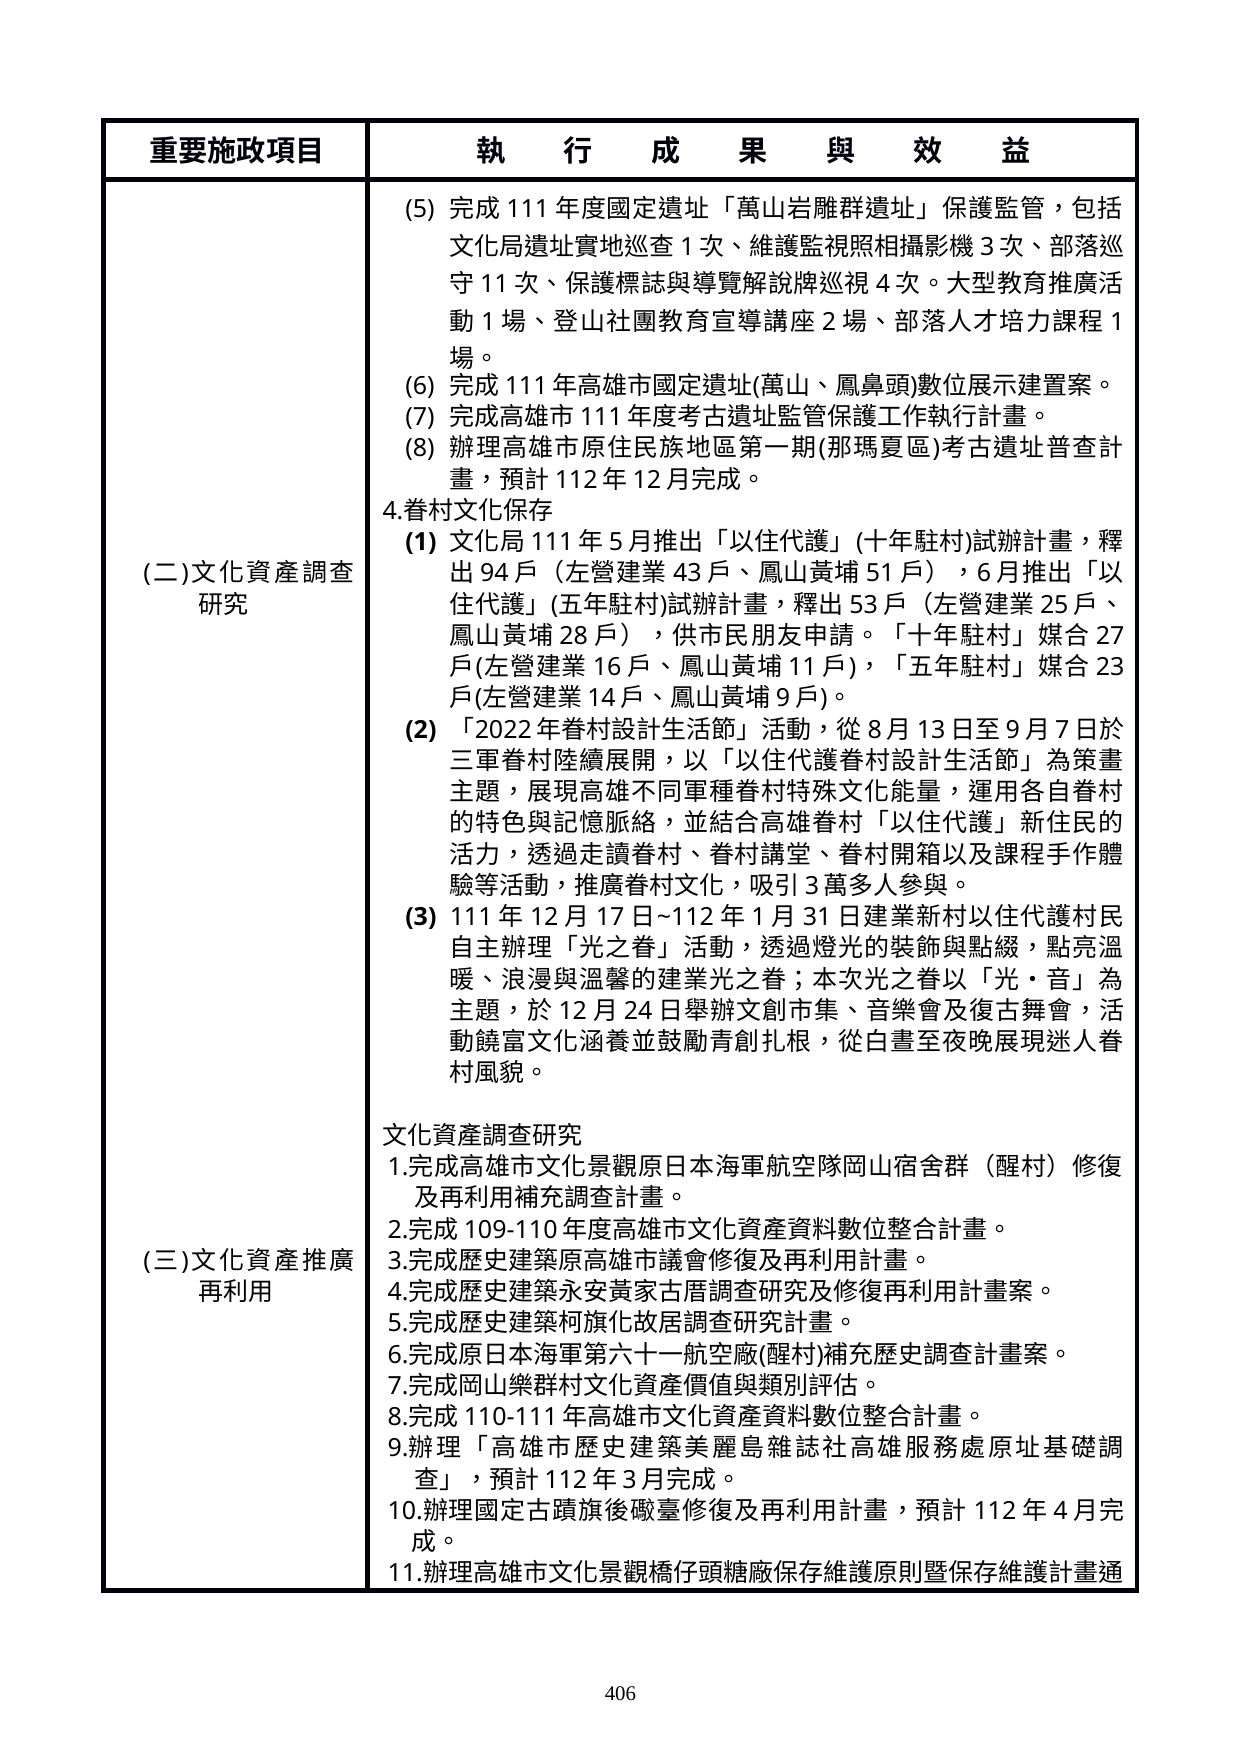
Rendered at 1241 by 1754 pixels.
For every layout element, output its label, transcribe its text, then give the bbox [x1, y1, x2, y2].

table_cell 依據各該行政法人設置自治條例等相關規定監督高雄市專業文化機構與高雄市立圖書館，協助法人健全內部典章制度，提升外部服務品質，遂行所肩負之公共任務。本府並邀請專家學者與機關代表組成評鑑小組，檢視法人前一年度營運績效，同時提供專業意見，做為各法人擬定營運目標與年度重點工作之參據，俾利業務精進。 1.與本府捐助成立之財團法人高雄市文化基金會、財團法人高雄市愛樂文化藝術基金會合作辦理文化活動，透過法人多元觸角，達到公私協力、以有限經費策辦更多優質藝文活動之目的。 2.輔導及補助高雄市愛樂文化藝術基金會（下轄高雄市交響樂團、高雄市國樂團）循其設立宗旨推廣本市音樂教育，並舉辦多元化藝文活動，提供民眾欣賞優質表演節目之機會。該會111年主、協辦各類型藝文活動與專業導覽174場次，參與人次約15萬人。 文化局配合本府政策，積極推動志願服務業務，由各運用單位針對所需辦理志工培訓，結合各界資源，共同推廣藝文活動或協助各藝文館舍順利運作，提供民眾優質服務。111年度計有15支志工隊、計約3仟餘人投入文化類志願服務行列。 文化高雄藝文月刊內容涵蓋大高雄地區各文化場館及展演空間之藝文活動資訊，111年度共發行12期，每期中文月刊30,000冊、英文摺頁3,000份，派送至本市公民營藝文場館、書店、捷運站及各縣市高鐵站、一級火車站、文化中心等約900個通路點，為文化高雄之品牌出版品。 1.「2022書寫高雄文學創作獎助計畫」，共收到47件提案，經審查後擇優選出6名創作者之提案，每名獎助15萬元，合計90萬元，預計於112年8月31日前完成創作。 2.「2022書寫高雄出版獎助計畫」，全年分3期進行收件審查，共收到8件作品申請，4件計畫入選，每件獎助3-15萬元，總獎助金額共計38萬元。 3.辦理文學獎，鼓勵全民書寫創作： 「2022打狗鳳邑文學獎」徵稿文類包括小說、散文、新詩、臺語新詩等四類，111年3月18日至6月30日公開徵件，並舉辦作家直播對談、文學音樂講座等網路推廣活動。本年度共徵得679件作品，其中小說134件、散文183件、新詩291件、臺語新詩71件，每文類各選出高雄獎1名、優選獎1名、佳作2名，共發出16個獎項124萬元獎金。10月20日舉行頒獎典禮，參與人數約150人，並出版《2022打狗鳳邑文學獎得獎作品集》。 本府文化局與高雄市岡山大專青年協會共同辦理「第十五屆阿公店溪文學獎」，鼓勵在學學生參與文學創作，徵稿文類包括國小組台語童詩、國小組客語童詩、散文（國小組、國中組、高中組、大專組）等，提供學童台語和客語文學創作平台，投稿件數計402件，共72人獲獎，7月10日舉行頒獎典禮，並出版《第十五屆阿公店溪文學獎得獎作品集》。 1.文化資產審定 111年公告「後勁林建中墓」及「大樹姑婆寮山頂莊家古厝」為歷史建築，目前本市計有古蹟51處(國定7處)、歷史建築67處、紀念建築1處、考古遺址5處(國定2處)、文化景觀6處，合計130處。 2.文化資產修復 完成黃埔新村西側房屋修繕工程委託規劃設計。 完成原日本海軍鳳山無線電信所(前海軍明德訓練班)古蹟本體修復及全區基礎設施工程規劃設計。 完成國定古蹟打狗英國領事館文化園區周邊環境及景觀改善工程。 完成國定古蹟鳳山縣舊城南門廣場營造與東門銜接計畫工程規劃設計(含因應計畫)。 完成國定古蹟鳳山縣舊城城內空間截水溝工程。 完成國定古蹟鳳山縣舊城北門段及鎮福社修復工程。 完成國定古蹟鳳山縣舊城西門鐵工廠段修復工程。 完成市定古蹟大仁路原鹽埕町二丁目連棟街屋緊急加固工程。 完成市定古蹟鳳山縣城殘蹟修復暨景觀改善工程規劃設計。 完成市定古蹟原岡山日本海軍航空隊宿舍群-樂群8號、9號、10號修復規劃設計。 完成原日本海軍航空隊岡山宿舍群（醒村）C、D、E、G棟建物修復規劃設計。 完成鳳山縣舊城勝利路空中馬道串接計畫工程規劃設計(含因應計畫) 。 完成國防部委託文化局代辦鳳山黃埔新村中軸道路景觀工程(第二期)。 完成國防部委託文化局代辦「國家級眷村文化園區願景館展示」。 完成歷史建築舊打狗驛(北號誌樓)修復工程。 完成鳳山黃埔新村26戶眷舍因應計畫工程委託規劃設計監造。 完成歷史建築永安黃家古厝緊急保護棚架工程。 完成歷史建築原旗山上水道緊急修復工程。 辦理市定古蹟鹽埕町五丁目22番地原友松醫院修復工程規劃設計，預計112年3月完成。 辦理鳳山黃埔新村西側房舍修繕工程(第一標)，預計112年9月完成。 辦理鳳山黃埔新村西側房舍修繕工程(第二標)，預計112年12月完成。 辦理岡山樂群村建物整修工程(第一期)-A1宿舍，預計113年12月完成。 辦理歷史建築岡山醒村A、F棟修復工程(第一期)，預計113年5月完成。 辦理打狗水道淨水池(量水器室)規劃設計，預計112年3月完成。 辦理左營海軍眷村建物整修規劃設計(20單元)，預計112年6月完成。 辦理武德殿周邊歷史空間再造，預計112年12月完成。 辦理高雄市鼓山區商工銀行打狗支店整建工程規劃設計及監造，預計112年12月完成。 辦理國定古蹟臺灣煉瓦會社打狗工場(中都唐榮磚窯廠)小型修繕暨維護計畫，預計112年12月完成。 辦理歷史建築堀江町日式街屋修復工程，預計113年12月完成。 辦理國定古蹟原日本海軍鳳山無線電信所(前海軍明德訓練班)全區基礎設施工程，預計113年6月完成。 辦理國定古蹟原日本海軍鳳山無線電信所(前海軍明德訓練班)大碉堡古蹟本體修復工程，預計114年6月完成。 3.考古遺址保存 完成「111年度國定鳳鼻頭(中坑門)考古遺址監管保護工作執行計畫」，包括日常管理維護329次、定期巡查32次、監視設備更新3台、增設監視設備1台、導覽人員培訓1次。 完成「國定鳳鼻頭(中坑門)考古遺址臨時展示空間建置委託規劃設計監造技術服務案」監造計畫。 辦理「國定鳳鼻頭(中坑門)考古遺址故事繪本製作、出版及行銷案」，預計112年4月完成。 辦理「國定鳳鼻頭(中坑門)考古遺址教案規劃與教材製作案」，預計112年4月完成。 完成111年度國定遺址「萬山岩雕群遺址」保護監管，包括文化局遺址實地巡查1次、維護監視照相攝影機3次、部落巡守11次、保護標誌與導覽解說牌巡視4次。大型教育推廣活動1場、登山社團教育宣導講座2場、部落人才培力課程1場。 完成111年高雄市國定遺址(萬山、鳳鼻頭)數位展示建置案。 完成高雄市111年度考古遺址監管保護工作執行計畫。 辦理高雄市原住民族地區第一期(那瑪夏區)考古遺址普查計畫，預計112年12月完成。 4.眷村文化保存 文化局111年5月推出「以住代護」(十年駐村)試辦計畫，釋出94戶（左營建業43戶、鳳山黃埔51戶），6月推出「以住代護」(五年駐村)試辦計畫，釋出53戶（左營建業25戶、鳳山黃埔28戶），供市民朋友申請。「十年駐村」媒合27戶(左營建業16戶、鳳山黃埔11戶)，「五年駐村」媒合23戶(左營建業14戶、鳳山黃埔9戶)。 「2022年眷村設計生活節」活動，從8月13日至9月7日於三軍眷村陸續展開，以「以住代護眷村設計生活節」為策畫主題，展現高雄不同軍種眷村特殊文化能量，運用各自眷村的特色與記憶脈絡，並結合高雄眷村「以住代護」新住民的活力，透過走讀眷村、眷村講堂、眷村開箱以及課程手作體驗等活動，推廣眷村文化，吸引3萬多人參與。 111年12月17日~112年1月31日建業新村以住代護村民自主辦理「光之眷」活動，透過燈光的裝飾與點綴，點亮溫暖、浪漫與溫馨的建業光之眷；本次光之眷以「光‧音」為主題，於12月24日舉辦文創市集、音樂會及復古舞會，活動饒富文化涵養並鼓勵青創扎根，從白晝至夜晚展現迷人眷村風貌。 文化資產調查研究 完成高雄市文化景觀原日本海軍航空隊岡山宿舍群（醒村）修復及再利用補充調查計畫。 完成109-110年度高雄市文化資產資料數位整合計畫。 完成歷史建築原高雄市議會修復及再利用計畫。 完成歷史建築永安黃家古厝調查研究及修復再利用計畫案。 完成歷史建築柯旗化故居調查研究計畫。 完成原日本海軍第六十一航空廠(醒村)補充歷史調查計畫案。 完成岡山樂群村文化資產價值與類別評估。 完成110-111年高雄市文化資產資料數位整合計畫。 辦理「高雄市歷史建築美麗島雜誌社高雄服務處原址基礎調查」，預計112年3月完成。 辦理國定古蹟旗後礮臺修復及再利用計畫，預計112年4月完成。 辦理高雄市文化景觀橋仔頭糖廠保存維護原則暨保存維護計畫通盤檢討案，預計112年4月完成。 辦理110年度高雄市文資防護專業服務中心，預計112年6月完成。 辦理國定古蹟打狗英國領事館及官邸補充修復及再利用計畫，預計112年12月完成。 辦理國定古蹟臺灣煉瓦會社打狗工場(中都唐榮磚窯廠)修復及再利用計畫，預計113年4月完成。 1.文化資產推廣 於武德殿辦理祈願祭活動1場次、迎春祭（花道x舞踊浴衣體驗）1場次、春日•稻香（注連繩x草刀劍手作）1場次，一期一會茶道體驗、武德祭盃全國劍道演武交流大會、文博繞境．貴族線武德殿劍道體驗，參與人數約1,600人。 於鳳梨工場辦理手作課程64場，參與人數約1,280人。 於鳳儀書院辦理鳳儀迎春虎虎生風春節活動9場次、寫生比賽1場次，參與人數約700人。 於逍遙園辦理春聯手作活動7場次、兒童節活動10場次(4場繪本工作坊、4場紙芝居劇場、2場氣球達人)及文博遶境遊程10場次，參與人數約3,500人。 於英領館辦理「2022年虎福臨門」好運轉轉樂活動3場次、春節手作課程8場次、228音樂市集推廣活動3場次、春假推廣活動環境舞蹈劇場2場次、「文博繞境」5場次、「雄兵日記」2場次，參與人數約2,700人。 於旗山車站辦理「福虎賀新春」春節活動共8日、慶元宵-點亮你的小宇宙活動共22日、親子體驗系列活動8場次(4場特色龍鬚糖親子體驗、2場手作皮革體驗、1場畫吧！油紙傘體驗、1場怪旗旗尾線話劇活動)及糖鐵旗尾縣故事/照片徵集活動，參與人數約2,000人。 配合臺灣文博會與台灣設計展，111年8月6日-10月23日策畫「文博遶境」活動，32條主題遊程，將遊客帶往高雄各地文資秘境景點與經典文化場館，讓民眾在這次的文化盛典，相約一起來高雄玩歷史、瘋古蹟、追秘境，參與人數 1,855人。 辦理台灣設計展-高雄yao_光和熱-獻給磚瓦的土地之歌(中都唐榮磚窯廠)，展覽日期111年9月-112年2月28日，111年參與人數12,123人。 辦理台灣設計展-解鎖！北號誌樓(北號誌樓)，展覽日期111年7月-112年2月28日，111年參與人數8,130人。 辦理台灣設計展-風雲變色打狗港-1895年乙未戰役(雄鎮北門)，展覽日期111年8月3日-112年2月28日，111年參與人數90,055人。 辦理台灣設計展-山海商號．紅磚街屋(紅磚街屋)，展覽日期111年7月27日-112年2月28日，111年參與人數21,944人。 辦理台灣設計展-美力年代(原愛國婦人會館)，展覽日期111年8月4日-112年2月28日，111年參與人數12,075人。 辦理「旗山地區文化資產導覽解說」培訓計畫、「鳳鼻頭考古教育館導覽人員培訓計畫」、「打狗英國領事館文化園區暨雄鎮北門導覽人員」考核計畫及「高雄市定古蹟武德殿暨原愛國婦人會館青年導覽人員」培訓計畫，111年參與人數246人。 2.文化資產再利用 國定古蹟打狗英國領事館 打狗英國領事館文化園區位於本市西子灣風景區，背山面海，以西子灣夕照及高雄港美景聞名，為提供知性的參觀環境，配合園區古典氛圍，規劃多處主題蠟像展示，吸引大量遊客參訪，111年度累計85,956參訪人次。 市定古蹟鳳儀書院 鳳儀書院園區有藝術塑像裝置、書院歷史及科舉展示，同時設置文昌祠，恢復書院原有文昌帝君祭祀功能，提供茶飲文創休閒、毛筆學堂及瓦窯學堂等多元服務，111年度累計50,540參訪人次。 歷史建築旗山車站(糖鐵故事館) 旗山車站見證日治時期旗山市街與糖業的發展過程，以「糖業鐵道故事」為主題，將旗山車站活化再利用，從台灣糖業歷史發展的脈絡，重新找回旗山車站之定位與價值，111年度累計94,616參訪人次。 國定古蹟原日本海軍鳳山無線電信所 本空間原係日治時期日軍建置之無線電信所，為二次大戰期間重要軍事據點，近年因相關調查研究出版及活動舉辦，園區開放參觀，並提供導覽解說服務，且於該場所舉辦眷村文化節，頗受好評，111年度累計16,999參訪人次。 市定古蹟武德殿 武德殿為全台第一座以原始功能再利用之古蹟，文化局與劍道文化促進會合作，持續辦理相關藝文展演推廣活動，帶領民眾體驗正統武道文化，111年度累計29,664參訪人次。 歷史建築原頂林仔邊警察官吏派出所 為活化文化資產及提供市民文化觀光空間，於修復完成後開放參觀，目前派出所空間規劃為「林園歷史教室」，展示林園文化歷史、產業及生活等內涵，111年度累計10,958參訪人次。 歷史建築九曲堂泰芳商會鳳梨罐詰工場(臺灣鳳梨工場) 臺灣鳳梨工場為全臺僅存日治時期鳳梨罐頭產業建築，於修復完成後開放參觀，扮演在地博物館的角色，展出大樹發展史、水利設施、窯燒產業、農業發展、文史藝術及觀光景點展示等，園區也會不定期舉辦DIY、一日農夫及大樹文史、鳳梨產業導覽等活動，是假日休閒好去處，111年度累計27,283參訪人次。 歷史建築逍遙園 歷史建築逍遙園係日治時期日本皇族大谷光瑞於高雄大港埔所建之實驗性農園，現場策展內容包括大港埔歷史沿革、陸軍八〇二醫院與行仁新村、逍遙園建築之美、逍遙園搶救保存過程及大谷光瑞生平等，111年度累計93,019參訪人次。 市定古蹟舊鼓山國小(旗山生活文化園區) 旗山生活文化園區內部策劃「悅讀教室」、「復刻教室」及「歷史教室」主題展示，適合大手牽小手來場親子共讀，回味小學生活及認識文化資產，111年度3月辦理進駐徵選計畫，包含高雄市旗編織美社區大學、佳莉坊、實踐大學、財團法人高雄市飛揚福利服務協會及高雄市旗山東區扶輪社等5單位進駐園區，空間營運包含定期性主題展覽、內山九區產業創生基地暨成果展示空間、編織工作室及課程使用空間等，111年度辦理14場展覽、38場活動、3場課程及2場講座，111年度累計17,624參訪人次。 市定古蹟原愛國婦人會館(紅十字育幼中心) 戰後曾作為紅十字育幼院社會福利事業發展，民國93年公告為高雄市市定古蹟。建築本體為愛奧尼克柱式主題、卵形線腳裝飾的洗石子壁板、寬大的出檐與金屬托架，反映日治中期高雄新街區多元豐富西洋歷史式樣風格，且一二樓空間規劃與紅磚壁體洋式小屋組之構造特色均為其特殊可觀之處。原愛國婦人會館更是民間團體投身社會服務志業的具體見證，擁有不凡的時代意義。111年完成修復重新對外開放，111年度8-12月累計12,075參訪人次。 市定古蹟雄鎮北門 雄鎮北門自1876年完工以來，歷經軍事、鐵道部職工休閒場所、高雄港務單位工作及信號塔台等用途，古蹟輪廓隱沒於私人占用建物與廢棄宿舍間。高雄市政府自2004年起努力溝通協調，陸續拆除古蹟周邊與景觀不相融之建物。110年完成修復重新對外開放，111年度2-12月累計152,422參訪人次。 歷史建築新濱町一丁目連棟紅磚街屋 新濱町一丁目連棟紅磚街屋是高雄市僅存少數的日治時期街區建築，105年公告為高雄市歷史建築。建築外牆以清水紅磚構成，屋頂女兒牆為圓弧造型，飾以日出紋主題，建築材料及構造多元豐富，足以見證日治時期哈瑪星地區建築特色。111年完成修復重新對外開放，111年度7-12月累計21,944參訪人次。 歷史建築舊打狗驛(舊打狗驛故事館) 99年7月高雄車站站房與北號誌樓以「舊打狗驛」之名登錄為高雄市歷史建築，2010年10月24日「打狗鐵道故事館」在此開館，2017年10月1日起更名為「舊打狗驛故事館」。107年「北號誌樓」被納入文化景觀「高雄港站及週邊舊港區鐵道線群與建物群」之列，111年「北號誌樓」修復完工重新啟用，111年度累計59,768參訪人次。 1.2022高雄春天藝術節 自99年開辦，111年邁入第13年，提供南部地區的民眾享受高品質的演出，共計累積超過73萬人次觀賞，涵蓋國內外優質之舞蹈、戲劇、音樂、傳統戲劇、兒童戲劇多種類型表演藝術節目。 2022高雄春天藝術節於111年2月至7月舉行，規劃約34檔節目、66場次。第13年結合「2022台灣燈會在高雄」，分別在兩燈區以光影為創作主軸，亦新增演出場域高雄流行音樂中心，並因應全球疫情引進國際線上節目；惟嚴重特殊傳染性肺炎疫情影響，實際演出30檔節目、56場次，參與人數約75,000人次。 2.2022庄頭藝穗節 111年8月至12月共辦理45場，觀眾人數約22,500人次，包含庄頭歌仔戲、戲劇、偶戲、音樂會等，放送各類豐富的表演藝術欣賞資源，深入高雄山區、海邊各社區，讓表演藝術深入常民生活，建立高雄居民文化休閒新品牌。同時藉以全面培養藝文觀賞人口，並促進在地演藝團隊產業發展，打造高雄優質表演藝術環境。 3.高雄正港小劇場空間 位於駁二藝術特區B9倉庫，提供辦理演出、研討會、論壇等各類型表演藝術相關活動。111年1至12月，共計34檔，91場次，總計約9,600人次參與。 4.劇場藝術體驗教育計畫 以藝術教育推廣為宗旨，文化局連續14年辦理劇場藝術體驗教育計畫，邀請本市學子參加活動，進入劇場體驗表演藝術，形成重要藝文學習平台，每年均吸引許多學校參加，參與人數已累積超過19萬人。2022劇場藝術體驗教育計畫原訂於111年11月假岡山文化中心演藝廳辦理，惟因應嚴重特殊傳染性肺炎疫情影響，111年走出劇場，結合庄頭藝穗節，邀請優質團隊深入偏鄉辦理藝文推廣，於111年9月至11月共辦理20場校園教育推廣場，參與人數約6,300人，吸引當地親子一同參與表演藝術，達藝文教育扎根之效益。 5.補助表演藝術活動 為扶植本市藝文團隊健全發展，活絡藝文展演，辦理一年三期之定期補助，補助對象為本市各項展演活動、藝文團隊國內外文化交流巡演等。111年度常態補助共220件，另扶植補助傑出團隊，111年度入選6團。 6.扶植街頭藝人 本市街頭藝人認證制度於110年起改為登記制，原審查後發給之街頭藝人標章，因應計畫改稱為「街頭藝人登記證」，111年度共核發計709組。 產業扶植 活化流行音樂創作展演空間試辦計畫 本計畫係爲鼓勵本市依法設立之餐飲業或音樂展演空間業者，持續推出創作型流行音樂演出，帶動高雄市流行音樂創作於優良表演空間發展，提供演出工作者創作及表演機會，並提升本市音樂賞析人口及活絡音樂消費市場而設計，111年共10件提案申請，經專業小組審查後，共補助百樂門酒館、藍色狂想音樂餐廳、岩石商行、美徳客音樂餐酒館等9家，共計126萬元。 2021-2022南面而歌 為延續歷屆10年豐碩成果，以「南面而歌十年」為主軸辦理「2021-2022南面而歌-新世代台語歌創作徵件及出版獎助計畫」，持續推廣台語創作與台語文書寫，鼓勵更多詞曲創作者投入。本徵件活動自110年10月25日起至111年1月2日止，共徵得268首原創作品，入選30首歌曲給予獎助金，再從中擇優12首由專業製作人指導錄音並收錄合輯，合輯於111年7月底數位發行。 2022金曲國際音樂節 111年6月24日至26日在高雄流行音樂中心海豚4、5號館及鯨魚堤岸舉辦為期三日的金曲前導活動，包含音樂論壇、大師工作坊、SHOWCASE售票演唱會，並設有商展交易中心提供業者媒合平台，論壇及課程內容含括遊戲音樂、影視配樂、成音技術及製作技巧等，更安排國外業界大師線上直播解析及指導， SHOWCASE售票演唱會演出歌手包含麋先生、Whyte -?te壞特、宇宙人、JADE、戴曉君、血肉果汁機、OVDS、甜約翰，每場售票演唱會吸引超過700名觀眾，三天活動共計259家國內外廠商參加。 第33屆金曲獎頒獎典禮 金曲獎睽違17年再次移師高雄，本屆在主視覺、節目安排及周邊活動配合上，特別融入高雄城市的文化特色，並邀請多位高雄出生歌手擔任入圍影片配音。又為強化在地性參與，市府及高流中心亦推出一系列金曲響應活動及市民限定抽票活動，獲得熱烈回響。典禮當天超過300組藝人歌手在港都齊聚一堂，總計吸引8,000名觀眾到場共襄盛舉，引發各大媒體關注，對於平衡南北流行音樂產業具有指標性意義，並為本市音樂環境與市場注入新的生命力，提升本市音樂產業熱度及城市行銷聲量。 建置流行音樂環境 真愛・逛｜高雄101種音樂生活 配合高雄流行音樂中心於110年10月31日開幕，111年1月10日至2月28日辦理「真愛・逛｜高雄101種音樂生活」地圖集章活動，地點遍佈高流周邊100間在地特色店家，有錄音室、樂器行、展演空間、唱片行、藝文場域、在地美食等，食衣住行一應俱全，讓高流帶著大家展開一趟屬於高雄的音樂生活旅程。共計發出約8,200張地圖，收集約2萬5,000個章。 流行音樂賞析人口培育 LIVE WAREHOUSE音樂演出 高雄流行音樂中心透過自辦，或補貼團隊至本地演出所需交通住宿費等方式，邀請國內外藝人至LIVE WAREHOUSE演出。111年邀請溫蒂漫步、淺堤、告五人、傻子與白痴、周治平、魏嘉瑩、陳建年、安溥、鄭宜農、理想混蛋、盧廣仲、旺福、李權哲、恕、芒果醬、滅火器、蔡健雅、陳昇、凹與山等團隊，另有大港開唱及自辦活動Takao Rock打狗祭等計104組藝人團體，帶來98場精彩演出，計約40,094人次購票入場觀賞。 吹海風音樂節 111年4月2、3日於高雄流行音樂中心音浪堤岸舉辦「吹海風音樂節」，除了流行歌手，更有許多藏身幕後的創作者、演奏家，並結合在地音樂人及學生樂團，總共近百位音樂人參與演出，演出卡司包含魏如萱feat.魏廣晧爵士大樂團、以莉．高露五重奏、黃瑞豐爵士樂團、謝宇威feat.東華大學爵士大樂團、The Combobulators、King Cake New Orleans Jazz、高雄市管樂團及國立高雄師範大學音樂學系弦樂團，曲風多元包含爵士、放客、藍調、Ska、Bossa Nova等，更結合港邊市集，搭配高雄港的浪漫海景，讓民眾跟著音樂一起搖擺，共計約1萬人次參與。 2022金曲！國語作業簿 111年7月2日高雄流行音樂中心配合金曲獎移師高雄企劃相關活動，以華語流行金曲為主題結合DJ混音，邀請DJ Afuro George、MR. SKIN賴皮、馬克Savage.M、FRαNKIE阿法、美麗本人、張伍、黃宣、楊大正、That’s My Shhh、Multiverse等10組藝人演出，共吸引800人次參與。 真愛秀‧藍寶石大歌廳 111年7月30日及31日於海音館辦理，重現台灣娛樂產業奇蹟「藍寶石大歌廳」，由經典秀場歌手及新生代歌手共同帶來精彩演出，現場首次導入「5G環形直播」測試，期望創造娛樂節目中科技應用的可能性。演出由張秀卿及邵大倫擔任主持人，卡司分別為7月30日：黃妃、龍千玉、蔡小虎、王彩樺、曾心梅、蔡昌憲、林慧萍；7月31日：洪榮宏、李翊君、龍千玉、蔡小虎、荒山亮、謝金晶、陳美鳳，2日節目共吸引9,000人購票參與。 2022呷涼祭Reels Ice MAX 111年9月24及25日於鯨魚及礁群堤岸辦理市集暨演唱會活動，「2022呷涼祭」是史上最多冰品夥伴快樂回歸的一次，也與進駐高流園區店家與場館合作，從味覺到聽覺、從吃冰、演唱會到喜劇脫口秀，集結歡樂氛圍，傳遞專屬港都CHILL，體驗夏末時光，計70,000人次參與。 2022打狗祭TAKAO ROCK 111年10月29日及30日，於高流中心海音館、海風廣場、珊瑚礁群及LIVE WAREHOUSE大、小庫辦理，為2018年首次辦理後睽違4年再度辦理。活動以「音樂宇宙星樂園」為主題，視覺從外星小怪獸出發，發展出周邊系列商品、場地布置及舞台設計等。本活動規劃五大演出舞台並首次將海音館納為舞台之一，為d&b沉浸式音響系統首次使用於音樂祭。2日活動共邀請淺堤、持修、理想混蛋、彭佳慧、光良、影子計劃、甜約翰、以莉·高露、普悠瑪音樂家族、拍謝少年、DJ賴皮MR.SKIN、王水源、黃子軒與山平快、魏嘉瑩、南西肯恩、法蘭、孩子王、體熊專科、粗大Band、吳獻、wannasleep、HowZ、鱷魚迷幻、廖文強、布萊梅、緩緩、吾橋有水、怕胖團、康士坦的變化球、麋先生、血肉果汁機、安溥、八十八顆芭樂籽、告五人、EmptyORio、大嘻哈時代、人人有功練、巴大雄、周自從、凹與山、絕命青年、LINION、1976、HUSH、庸俗救星、必順鄉村、夕陽武士、靈魂沙發、溫室雜草、春麵樂隊、汪定中、知更、逃走鮑伯、午夜午夜共55組演出團體，吸引約36,000人次參與。 高流未來趴 V Future Party 111年11月19日於高雄流行音樂中心海音館辦理，係全新類型的「虛擬偶像 x 真人歌手」同步共演的獨特演唱會，邀請6組歌手(鼓鼓、草屯囝仔、PINK FUN、Ozone、Gambler、九天民俗技藝團)與6組台灣原創虛擬人物(輕軌少女隊、杏仁ミル、貝塔虎妮、AMOW、KITSUNEKON小空、Aki)同台演出，為觀眾帶來台灣史上首次最大規模的虛實共演演唱會。另導入高流5G場域產業生態系，與進駐高流音浪塔台灣首屈一指的VR、AR、MR、動態捕捉、音樂製作等團隊「夢境現實」、「新月映像」及「海邊的卡夫卡」合作，結合三家廠商先進的技術及專業，完成精彩的演出，共吸引約3,000人參與。 下酒祭：音樂、啤酒、下酒菜ft.日本沖繩 111年12月10、11日於海風廣場辦理「2022下酒祭」市集暨演唱會活動，揪上溫暖愜意的島嶼夥伴 - 日本沖縄県，與沖繩觀光會議局、沖繩產業振興公社台北事務所合作辦理，襯著愜意書室的冬日時空，來場南島專屬獨家涼爽企劃，邀請符合主題風格之10組台日樂團、台日風格下酒菜品牌，與下酒的音樂、食物及朋友，來場沖繩的小旅行，計80,000人次參與。 米克生活-東南熱浪篇M.I.K. Style - Migrants in Kaohsiung Music Festival 111年12月17日於高雄流行音樂中心海風廣場辦理，係首次以台灣新住民及移工為主要對象的音樂演出活動，向台灣民眾介紹東南亞文化。活動邀請LEPYUTIN（泰國）、Retrospect（泰國）、Soegi Bornean（印尼）、Talahib People’s Music（菲律賓）、SOUTHERN RIOT 南部鬧事團（在台印尼移工樂團）、野東西（台灣）、阿爆（台灣）共7組演出團體，並與「高雄市站前南國商圈發展促進會」合作，規劃東南亞最道地的美食藝術市集，共吸引約5,000人次參與。 FLOW JAM 流動派對 111年12月24日於高雄流行音樂中心海風廣場辦理「FLOW JAM流動派對」，係高流中心首次跨足舞蹈領域，結合流行音樂、街舞競技及影像創作，活動包含「影像港：線上街舞影片創作」和「戰舞礁岩：現地街舞大賽」兩大內容，線上搭配線下，共同推廣音樂和舞蹈活動。現地街舞大賽當日邀請高級玩家、E1and、柯蕭、潤少、歐吉虎、五木、禁藥王&栗子共6組嘻哈歌手演出，活動共吸引8,000人參與。 2022大港開唱 111年3月26日及27日於駁二藝術特區、高雄流行音樂中心及高雄蓬萊碼頭辦理，設置南霸天、女神龍等10大主題舞台，演出陣容包含楊烈、滅火器、炎亞綸、曹雅雯、旺福、蔡閨、盧廣仲、美秀集團、宇宙人、李千娜、蔡昌憲、拍謝少年等近百組藝人/樂團，多元風格流行音樂輪番現場演出，亦結合市集、餐車、親子遊戲、現場創作等多元周邊活動，前來朝聖的樂迷約10萬人次。 雄雄出聲系列活動 與公視臺語台南部製作中心以「南面而歌」為主題發想，合作辦理「雄雄出聲」系列活動，分別於9月24日、9月25日及10月1日於高雄大東藝術中心、高雄圖書館總館、高雄流行音樂中心音浪堤岸，辦理2場講唱會及3場音樂會，總計約4,700人次參與。2場講唱會邀請到王昭華、吳志寧、蕭賀碩及流氓阿德等分享台語歌曲創作、台語專輯製作的心路歷程及細節；3場音樂會則邀請歷屆南面而歌創作徵選計畫參與者及高雄在地歌手如台青蕉樂團、百合花、王彙筑、淺堤等9組藝人/樂團共襄盛舉，一起用台語唱出上鮮的台灣味。 蟲洞/影像音樂祭W.FM 111年10月22日及10月23日於高雄流行音樂中心對面大義公園辦理，節目包含DJ、樂團現場音樂演出及電影「藍色大門」播放，活動以音樂結合電影，連動鄰近由駁二藝術特區所舉辦的嬉皮派對，一同創造出有吃有喝有聽有看的藝文饗宴，2天活動總計約2,400人次參與並深獲參與民眾好評。 人才培育 高流系｜超營養學分VOL.3 – 達人導聆 111年2月25日、3月17日、4月15日、5月7日及6月10日、9月23日、10月28日及11月11日於LIVE WAREHOUSE辦理「超營養學分VOL.3_達人導聆」講座，邀請小樹、袁永興、魚丁糸阿福、馬世芳、9m88、YELLOW黃宣、魏廣晧、蔡坤奇及陳建勳等知名音樂人，讓音樂達人引導聽眾更細膩的探索包含電子音樂、DISCO、搖滾、POP SOUL、Jazz及花草音樂等各式曲風，計409人參與。 高流系｜高雄學子搖滾誌 延續110年「青春高校搖滾誌」音樂巡迴講座獲得的廣大迴響，111年3月2日、11日、18日及4月22日再推「高校學子搖滾誌講唱會」活動，邀請家家、舒米恩、?te壞特、HUSH及Matzka前進高雄高商、中山大學附屬國光高中、左營高中及LIVE WAREHOUSE大庫，分享創作及表演心路歷程，暢談音樂大小事，引導學生親近音樂產業，期盼藉由高流系講座，帶領青年朋友認識高流，並透過活動了解產業生態，紮根音樂教育，拓展眼界，計2,620人參與。 高流系｜樂影共振 Track Reflection 111年3月13日、31日、4月7日、21日、9月7日、15日及29日於LIVE WAREHOUSE辦理「樂影共振」講座，邀請盧律銘、張衞帆、紋聲音樂、王希文、溫子捷、柯智豪及微立方音樂工作室，探討電影、遊戲、動畫等配樂，讓聽眾細細品味配樂師創作時想要傳達的情緒及製作甘苦談，計298人參與。 高流系｜海音造浪–高流音樂創作隊 111年8月1日至7日於LIVE WAREHOUSE辦理「高流系：海音造浪-高流音樂創作隊」，經由流行音樂界資深講師之課程教授，讓對流行音樂產業有志者更快了解流行音樂產業的內容與分工。活動徵選30名學員參與，不同於一般形式的音樂培訓，邀請創作樂團淺堤擔任樂團導師，並安排11位流行音樂產業重量級師資授課，採一週『陪伴學習、陪伴創作』，以貼近生活的創作模式，培育流行音樂產業創作專才，豐富不同音樂人溝通交流並與高雄在地生活直接連結，最終透過成果發表會選拔具潛力新星團隊。 高流系｜演唱會現場開箱《燈光培訓計畫》 111年6月20、21、22、27、28、29日共6日於LIVE WAREHOUSE大庫，與鹿米工作室共同主辦「演唱會現場開箱《燈光培訓計畫》」，從燈具的演化帶領學員了解燈具的結構，也設有美學培養，色彩解析和燈光軟體課程，計30人參訓。 高流系｜演唱會現場開箱《視訊VJ培訓計畫》 111年8月16-19日共計4日於LIVE WAREHOUSE大庫辦理，與遊樂製品共同主辦「演唱會現場開箱《視訊VJ培訓計畫》」，除了技術與心法的傳授，更安排VJ軟體Resolume實際操作教學，學員親手演練所學，確認學習效果，更能實地呈現作品，讓學員在課程中就能實現打造演唱會場景的夢想，總計30人參訓。 高流系｜演唱會現場開箱《音響培訓計畫》 111年10月3-5日共計3日於LIVE WAREHOUSE大庫，與音匠企業有限公司共同主辦「演唱會現場開箱《音響培訓計畫》」，從外場喇叭、監聽系統設定到麥克風調整、EQ/壓縮器等操作，計36人參訓。 2022臺灣文博會 於高雄流行音樂中心、高雄展覽館策劃「文化策展區」、「文創品牌」與「IP授權」等商展區，同時於愛河灣一帶，攜手LINE貼圖、邀請6位來自高雄的貼圖創作者共襄盛舉，以聊療漂漂河、輕軌聊療號等共同進行城市行銷。經統計，臺灣文博會期間包含周邊相關響應活動等，總觀展人數達近200萬人次 111年11月20日舉辦「紅毛港鄉親回娘家暨海洋文化巡禮」活動，安排老照片展、園區攝影展、傳統產業展出及教學、闖關體驗，並邀請高雄「鹹酥雞女神」張文綺、高雄之光吳淑敏、「超級偶像」總冠軍李子森獻唱，入園人數達2,500人次。園區完善的展示規劃與主題活動、保留紅毛港傳統文化的軟硬體設施、新穎的遊港觀光輪、全台最佳觀賞大船入港的景區與南台灣唯一旋轉餐廳、搭配專業導覽解說與熱忱服務團隊，111年總入園人數近8萬人次，文化遊艇並以串聯駁二特區、英國領事館等文化園區之遊港航線，成功吸引5萬餘人次搭乘暢遊高雄港。 公共藝術審議作業： 111年召開5次審議大會、4次審議會小組會議及9次執行小組幹事會議，共審議13件設置計畫書、徵選結果報告書10件、設置完成報告書7件、公共藝術教育推廣結果報告書2件、公共藝術設置經費繳入基金申請書31件及其他案件3件。 公共藝術設置推廣及維護作業： 辦理公車候車亭裝置藝術設置計畫《那些年，我們一起度過的青春》2.0，計1件作品。 辦理藝術家石梓廷戶外藝術裝置委託創作計畫，共創作《高雄門》、《怪手—神的左手》、《藍色狂想曲》等3組作品。 執行內惟藝術中心公共藝術推廣展示計畫，共完成藝術家許廷瑞之摺紙系列《時間的記憶》、資深藝術家黎志文的《性感的長凳》與藝術家楊柏林的《島嶼》與《對話》等4件作品展示。 完成原於高雄市文化中心辦理之臨時性裝置藝術《洄身》移展林園濕地公園。 維護城市中公共藝術作品：針對《宅壁畫》、《五福國際觀光大道》和《武德殿公共藝術設置案──演武》等24件作品進行維護。 重視莫拉克風災後文化復振工作，公民協力共同推動： 小林平埔族夜祭(111年10月10日)： 由小林社區發展協會、日光小林社區發展協會、小愛小林社區發展協會、甲仙區公所等於111年10月10日舉行，今年夜祭全程開放民眾參加，並在入夜時分於Kuba進行開向曲調吟唱，呼喚祖靈（Kuba祖）回家，另舉辦大武壠之夜，除了邀請大武壠族人來齊聚外，我們也邀請高雄楠梓仙溪與荖濃溪兩溪流域，與大武壠族互動密切的族群拉阿魯哇族、卡那卡那富族與布農族群一起來到小林部落進行歌謠文化的展演，參與人數達1,000人次，文化局並協助持續向中央申請指定為國家重要民俗。 「第八屆大武壠歌舞文化節祈求雨水線上音樂會」計畫(111年4月16日)： 由大滿舞團、部落耆老、小林國小，一起吟唱傳統古謠、乞雨儀式，今年的主題「祈求雨水」以環境劇場形式演出，分享消失60年的大武壠族祈雨儀式，今年分別以線上直播方式及現場參與活動方式，一系列精采活動包含草地音樂會、假日市集與手做文化體驗結合日光小林社區發展協會、小林社區發展協會、小愛小林社區發展協會等部落族人共同參與，當日現場參與人數達600人次，線上觀賞人數達3,000人次，讓更多人見證大武壠族「禁向」文化之內涵，喚醒大家重視文化復振與傳承之重要性，盼望國家更正視平埔原住民的正名活動。 那瑪夏螢火蟲季推廣計畫透過螢火蟲季，引客至小林文物館文化體驗，深入大武壠文化復振與保存，增加文物館使用率及來客數。活動內容包含小林平埔族群文物館導覽、大滿劇場－大武壠古謠分享與互動，文化體驗藤環鑰匙圈/魚笱/鼠殼粿、小林特色風味餐、那瑪夏區賞螢，活動期間為111年4月至7月底促進地方的文化保存與發展。 小小導覽員培訓計畫(111年9月~10月)： 培訓小林國小的學生，可以投入小林文物館的導覽活動，除了可以增加學生對於族群文化的認識外，也可以增加學生的自信心，間接也能影響家長與社區的居民參與，達到小林文物館在地深根生根，創造地方雙贏的局面，持續增加大武壠族文化保存與傳承、族群自我認同感與凝聚力、大武壠族文化扎根與人才培育及活化小林文物館，建立地方特色。 「從漁笱文化找回生活暨大武壠漁笱文化節」計畫(111年11-12月)：從課程中由耆老的手中拾回祖先珍貴的傳統技藝與智慧，以大武壠族漁笱文化為主體，開辦原鄉小林漁笱文化節，邀請部落耆老分享早期生活故事，透過食的文化了解大武壠族傳統漁獵生活智慧、傳統漁獵器具結合當代藝術讓留住漁笱文化，齊聚原鄉族人，團結族群意識及文化交流，結合歲末12月24平安夜當天，以開鼓平安，牽戲祈福與部落一戶一道菜的風土佳餚為名，運用了小林傳統竹藤編與環境植物素材，在一場傳遞平安祝福的會場與溫暖的手路菜饗宴中，小林傳統陣頭大鼓陣及南島文化大武壠族的牽戲古謠譜寫出一場屬於小林部落風格的漁笱文化節日，讓部落耆老、村民及孩童都能體會傳統的文化，讓大武壠族傳統向下扎根，文化傳承並寓教於樂。 辦理111年度社區營造及村落文化發展計畫 爭取文化部經費補助，辦理111年本市社區營造推動計畫。1-12月辦理10區公所46處社區營造點徵選審查、經費核定及輔導陪伴工作。 輔導社區、地方文史團體辦理小型藝文活動 111年持續輔導社區建立自主運作且永續經營之社區營造模式，1-12月輔導45處社區團隊成功辦理社區小型藝文活動計畫。 配合博物館法公布施行，輔導公、私立博物館提升專業功能，促進博物館事業多元發展，並延續地方文化館計畫成效，落實文化平權，深耕在地文化。 執行文化部「110-111年度博物館與地方文化館升級計畫」，110-111年度計博物館與地方文化館發展運籌機制1案、博物館與地方文化館提升計畫8案、整合協作平臺計畫8案，並就本市地方文化舘所進行訪視輔導，提供營運建議及辦理8場人才培育課程、4場館所交流觀摩，深化文化館為高雄城市更具魅力之文化據點。 發掘潛力館舍，輔導未獲文化部補助之館舍，協助其提案計畫之撰寫，並透過輔導作為，提升其後續申請補助之營運能力。 輔導本市電影館提升為公立博物館，並成立專家資料庫、組成博物館專業諮詢會，持續輔導該館後續之博物館評鑑事宜。 積極爭取文化部112-113年度「前瞻基礎建設－博物館及地方文化館升級計畫」，提出申請案計：運籌機制1案、提升計畫7案、協作計畫6案，合計14案。 電影投資補助：111年共3部「高雄人」出品電影上映，包含：柯孟融導演《咒》、詹凱迪導演《兜兜風》、詹京霖導演《一家子兒咕咕叫》，皆獲媒體關注。 《一家子兒咕咕叫》入圍第59屆金馬獎13項提名，榮獲最佳劇情片、最佳新演員；《咒》亦入圍13項提名，榮獲最佳剪輯、最佳音效，臺灣票房破億。 影集投資補助：為鼓勵影視製作者創作屬於高雄味的劇集作品，文化局與高雄市電影館合作，辦理「高雄劇」影集製作投資計畫。第1期於111年2月18日評選出3部擬投資之影集；第2期徵件自111年8月11日起至11月30日截止收件，共徵得20件企劃，經初審後，計8件進入複審，並於112年1月12日複審後，擇選4案經排序之作品。 持續辦理第十屆台灣華文駐市編劇計畫，以獎助與扶植並進的方式，鼓勵編劇劇本創作，111年第十屆自7月起至10月31日截止收件，共徵得121件劇本企劃，已完成初審作業，將於112年3月8日辦理複審作業。另因應產業環境變遷，111年與第3屆「野草計畫」合作，將部份編劇駐市計畫已完成之劇本作品與影音平台、製作公司進行媒合，同時藉該平台發掘具潛力之劇本企劃。 為提供南部編劇人才完整的發展環境，111年辦理「影像故事設計師-南方編劇培育工作坊」，邀請知名編劇蔡坤霖擔任講師，推出為期半年(自111年8月至112年2月)之20堂課程及實戰提案發表會1場，共錄取29位學員，於112年2月11日辦理劇本企劃發表會暨結業式。 協助國內外影視公司南下本市取景拍片，提供從行政、勘景、場地和器材租借等全方位的協助，藉由電影取景行銷城市風貌。統計111年協助169組團隊至高雄製作影片，包含： 電影20部：《臺灣三部曲-首部曲：火焚之軀》動畫、《明天比昨天更長久》、《我的婆婆怎麼把OO搞丟了》、《失能少年》、《芳香嶺》、《周處除三害》等。 電視劇17部：Netflix影集《乩身》、《聽海湧》、《塑膠花》、《植劇場2：綠島金魂》等。 電視節目19部：《綜藝玩很大》、《高雄玩夯局2.0 漫遊攻略》、《台灣就醬玩》、《導讀台灣》等。 廣告34支、紀錄片6部、短片42部、音樂MV 11支、學生畢製影片17部、微電影1部、其他2部。 111年度經前期場景尋找及行政協助後，確實於高雄取景拍攝的劇組共計140組，占全部協拍案件數量的82.8%。 111年共核定17件住宿補助案，包含電影8部、電視劇2部、短片7部，補助劇組於高雄市拍攝期間之住宿經費，其中1部短片和1部電影因故申請取消補助，餘全數於當年度完成高雄之拍攝工作並結案撥款。 協助行銷宣傳12部影視作品及活動，包含協助辦理6部電影/電視劇放映活動、1場影展活動，並提供宣傳資源及管道予4部影片及1場影視活動，透過相關行銷配套措施、新聞連絡、廣告露出等，增加媒體曝光度和話題性。 響應台灣設計展，並結合「2022高雄電影節」期程，文化局於111年9月15日至10月30日推出電影《臺灣三部曲》未盡之路特展，並於9月14日邀請本府史哲副市長、文化局王文翠局長、導演魏德聖、演員范逸臣參與開展記者會，獲媒體關注報導，觀展人次逾3萬5,000人。 2022高雄電影節除透過影像放映外，文化局邀請國內外重量級講師卡司，推出8場影劇國際講座，如《臺灣三部曲》魏德聖導演分享籌拍過程；年度發燒GL劇《第一次遇見花香的那刻》製作團隊分享；新生代香港導演黃綺琳、朱凱濙和編劇黃勁輝進行港台交流。 《新‧超人力霸王》導演樋口真嗣與Netflix《攻殼機動隊》荒牧伸志與影迷分享大師經驗；國際美術指導大師菲利浦巴克與台灣資深美術指導蔡珮玲對談；電影節閉幕週則由泰國恐怖片票房最高的《薩滿》導演班莊比辛達拿剛、日本《月薪嬌妻》名編劇野木亞紀子壓軸登場，活動獲媒體關注報導，總參與人次逾千人。 與經濟發展局共同以「高雄市地方文化特色整合5G應用落地計畫」向經濟部工業局申請經費，以「互動娛樂」及「影音展演」等二大主軸，形塑文化科技城市，並以高雄流行音樂中心、駁二藝術特區的VR體感劇院做為示範據點，讓更多民眾體驗到5G文化科技的優勢。 111年於高雄流行音樂中心辦理「5G高流未來趴」由台灣原創虛擬IP和真人歌手進行虛實共演；「真愛秀‧藍寶石大歌廳」音樂展演，結合經典台灣演出及5G環型直播技術，開創未來台灣娛樂產業嶄新面貌。 VR體感劇院於111年完成5G專網佈建，軟硬體全新升級；並於2022高雄電影節期間，與高雄在地廠商夢境現實MR沉浸式劇院合作，辦理MR劇場放映，以及於LIVE WAREHOUS舉辦「請神造夢：XR沉浸式演唱會」；高雄VR FILM LAB 持續獎助扶植新銳創作者，鼓勵運用XR 產業最新科技，並積極進行跨國合作，提升臺灣XR 實力曝光機會，完成開發原創XR 內容輸出國際累計7部。 文化部111年持續推動地方影視音發展計畫，分2梯次徵件，文化局共提送3案，分別為「雄影學：南方影像教育現場」、「南方攝影學院建置計畫」、「高雄市電影館提升影視音公共服務」，依年齡別推廣及辦理影像教育美學活動，參與人次逾5,000人，並充實高雄市電影館、VR體感劇院、內惟藝術中心、駁二共創基地2.0相關影視音設備機能。 「2022台灣燈會」-愛河灣燈光展演 2022台灣燈會在高雄，活動日期自2月1日至2月28日，以愛河灣與衛武營為雙主展場，是歷年來場域面積最大的一場燈會。其中在愛河灣展區結合蓬萊商港區棧庫群、駁二藝術特區、高雄流行音樂中心，結合地景，突破傳統形式，創造為期1個月的奇幻體驗。 愛河灣展區邀請國際知名光節作品來台參展，亦邀請國內在地藝術團隊共同參與，其中來自國際光藝術作品如：《手機人生》、《巨人的夢幻花園》、《大海怪幻想曲》、《吶喊許願池》、《紙雕水族箱》、《ㄉㄨㄞㄉㄨㄞ》、《凝視哈瑪星》；以及台灣在地優質創作團隊參與創作如：《霓光動物園》、《台灣夢》、《高壓電》、《哈瑪星光任務》、《光明·祈島-鎮守台灣海線的燈塔們》、《元流-光之群島》等共計50件大型戶外光影裝置作品展出。 此外，搭配5檔光的平行展《迎光 Enlight》、《勻境 ûn-king /臺灣無名戰士紀念碑》、《貨櫃藝術節-范布倫之星》、《聚膠行動 #TapeArt 2.0 @KAOHSIUNG》、《千手光劍－機械手臂光之展演》；其中兩項平行展更榮獲多項國際獎項如：《千手光劍－機械手臂光之展演》榮獲美國MUSE設計大獎燈光設計最高榮譽鉑金獎、2022法國NDA設計大獎燈光設計銀獎、德國紅點設計獎設計概念類紅點獎；《聚膠行動輕軌列車-微光流動》美國MUSE設計大獎概念設計金獎、義大利國際設計大獎銀獎、德國紅點設計獎 設計概念類紅點獎。 最受矚目的，是首度在愛河灣搭建的「大港虎橋」，全長400米，橫跨真愛碼頭到光榮碼頭，讓民眾可以站在愛河灣的中央欣賞燈光展演與城市之美。活動期間雙展區總人次突破1,000萬人次參與，其中愛河灣展區即吸引了6,796,770人次參與。 2022台灣設計展 全台灣最大設計盛會，10年後重返高雄，「2022台灣設計展」為高市府與經濟部合作辦理，以「台灣設計設計台灣」為題，以整座城市為設計主體，串起長達三個月的城市大型展演活動， 共吸引600萬人前蒞臨高雄朝聖，系列活動整合跨局處資源並融合了數位科技、青年、影像、音樂設計等多元素材，整體活動將分為「設計中島」、「城市展區」、「設計響應」三大區塊： 設計中島 展期自9月30日至10月23日止，主展場位於蓬萊商港區，將過去主導港區物流的經濟中島，以十大展覽翻轉成設計中島。「台灣設計設計台灣 X 22組台灣設計力」集結22位設計師創意，呈現出壯觀的巨型貨櫃群；「高雄港港史館」則推出「登入大港LOG IN__KHH」展覽；以及文化局與青年局合作展現青年創意設計力的「不朽青春」、「青春限動」；經發局為呼應元宇宙及新媒體技術展出「2022 Digi Wave」、「LOG IN-登入元宇宙」；與台灣設計研究院合作展出「MAKE PRO 創造之城-高雄」、「未來轉變中We Transforming」、「高雄產生」、「未來巡航」共計10大展區。 城市展區 展期自7月1日至10月23日，以設計重啟七大歷史場域並揉合歷史脈絡辦理主題展覽或活動如：哈瑪星貿易商大樓辦理「大港閱兵：向太陽宣戰 冰品設計暨冰品展」、紅磚街屋辦理「山海商號：紅磚街屋」、北號誌樓辦理「解鎖!北號誌樓」、雄鎮北門辦理「風雲變色打狗港-1895年乙未戰役」、原愛國婦人會館辦理「美力年代」、中都唐榮磚窯廠及紅磚事務所辦理「高雄yao」、西子灣隧道辦理「部署壽山-西子灣隧道與全民防衛展」。 設計響應 為了將設計量能遍布高雄38個行政區，聯合下半年高雄大型展演活動如「高雄電影節」、「TAKAO ROCK」、「高雄城市書展」，並配合行銷宣傳響應「台灣設計高雄百點集章行動」、「虛擬集章NFT活動」、「聊療漂漂河」，同時搭配「高雄幣平台」，讓展覽在現實與虛擬中自由穿梭，積極橫向整合各局處專業及資源，讓活動全城串聯響應。 2022青春設計節 本展是設計相關學生畢業前的重要發表舞台，111年於5月12日至5月15日辦理，111年共匯聚48所學校、79系所，近1,020件參賽作品報名競賽，總獎金高達126萬，活動期間參觀人次共計29,433人次參觀。「青春設計節」是屬於青年學子的育成展與創意競賽舞台，自2005年發起以來，匯聚各種創意形式的能量。於駁二藝術特區舉辦，由全台各校系提出申請需求後，以策展角度規劃展區及相關活動，同時並挹注許多官方與民間組織、企業資源，已成為台灣具有指標性的青年創意設計聯展，是學習歷程的終點，也將是專業職涯的起點。 聚膠行動#TapeArt 2.0＠KAOHSIUNG 展期自111年1月21日至4月10日，「聚膠行動#TapeArt 2.0」是繼108年於台北展出後，睽違3年再次來台，作為「2.0升級版」，高雄站共有10個獨立展區並與瘋設計再次攜手共同策展，帶來像是更加豐富的錯視空間、融合鏡屋、經典偽裝、UV紫外世界、RGB暗夜幻彩廊道、膠帶藝術街頭巡禮紀錄片以及觀展限定的群眾創作區。全新視覺設計、全新空間構圖與全新的體驗創造，跳脫傳統的膠帶平貼想像，以多元視角重新審視膠帶藝術的可能性。更特別與高雄輕軌合作推出「聚膠行動輕軌列車-微光流動」成功引起全台轟動與話題，更榮獲三大獎項：「德國紅點設計獎-設計概念類紅點獎」、「美國MUSE設計大獎 概念設計金獎」、「義大利國際設計大獎 銀獎」。 以拉號奇航—臺灣插畫之全面啟動 自111年4月15日至8月21日於C7當代館展出，隨著數位時代的彈跳躍進，圖像創作者們從紙上手繪各式媒材的平面建構，逐漸發展至電腦繪圖板上的勾勒；除了開始嘗試往3D立體角色捏塑發展，也藉由電腦軟體協助延伸成動態影像，更進入區塊鍊連結產生NFT作品，開始在虛擬貨幣市場投石問路，於2021年成為話題在臺灣藝術市場大放異彩，成為創作者們趨之若鶩的跟進潮流。透過本展內容，如同一艘隨著時代媒體平台系統不斷更新的臺灣插畫探索號，創作者們猶如領航員，用他們豐沛的圖像符碼在各式媒材應用與結合下，呈現無遠弗屆的想像領域，並看見啟動元宇宙的可能性，展覽共吸引4,835人次購票入場。 HOPE—希望的形狀：台灣日本設計師聯合創作展 自111年5月6日至11月27日於C5當代館展出，人們都需要希望，希望會給人力量，帶領我們前往美好的方向。那希望究竟長什麼樣子呢？由台灣及日本共27位優秀創作者、設計師、建築師、藝術家等，透過希望的三種形式，以三大展區，承載希望、形塑希望、訴說希望並以紙鶴、筊、塗鴉牆為創作載體，用藝術創作展現希望的形狀。2022年疫情再起、戰爭動亂，我們仍相信希望的存在，一起來許下希望吧！展覽共吸引5,270人次購票入場。 這。不會考3－動漫怪物學 自111年9月9日至112年2月5日於C7當代館展出，「這。不會考」系列展覽為視覺藝術類型展演，透過當代的動漫畫作品，描繪出課本中未提及的視角，關注⎾不會考⏌卻與我們生活有緊密關聯的議題。「這。不會考3－動漫怪物學」以「人造怪物」為主題，空間分為「機械仿生怪物」、「擬態A.I.怪物」、「變種怪物」和「誰是怪物?」四大展區，聚焦在角色設計和塑造，探討怪物背後的議題，思考科技所衍生的影響和衝擊。展覽截至111年12月底共計5,159人次購票入場。 2022高雄漾藝術博覽會 「漾藝術博覽會」不同以往以「畫廊」為單位的博覽會型態，是以藝術家為單位的小型個展，串連成大型聯展，讓年輕藝術家直接面對市場，而這個城市的市場也直接面對藝術家與作品。2022高雄漾藝術博覽會於111年11月11日至13日，在駁二蓬萊B4倉庫舉辦，分為「藝術新銳區」及邀請的「藝術特展區」及「藝術優賞區」三大展區，除了扶植培育年輕藝術創作者之外，也提供更多元的展售平台，讓年輕藝術家直接面對市場。111年共計60位藝術家參展，展覽期間共1,676人次參觀。 2022駁二動漫祭 11月19至20日，於駁二大勇區P2、P3及B3、B4、B6舉辦。連續兩天，規劃多元化系列活動，除了場內社團交流外，B3與B4倉庫將有豐富的展覽以及講座活動；B6舉辦熱鬧的演出活動有跨界音樂沙龍以及Cosplay大賽與舞台秀，並特別規劃實體台灣獨立偶像與台&日多位Vtuber舉辦虛/實整合演唱會，提供漫畫創作者以及cosplay表演者等不同動漫族群表現露出的舞台，是中南部重要的同人誌交流慶典，短短兩天，共吸引12萬人次參與。 「2022駁二小夜埕-虎是燈燈」，於2月1日至28日，配合「2022台灣燈會」在高雄，連續4個周末假日，於「駁遊路」上熱鬧登場，繼首屆Circus Party、第二屆年獸大街、第三屆MAX.MIX.MATCH (M.M.M)，第四屆「零」，第五屆「海景佛跳橋」。今年第六屆結合「2022台灣燈會」串聯活動，以當年度生肖為主題命名為「虎是燈燈」，2月份，即吸引84萬人次湧入駁二。 駁二藝術特區每周末舉辦戶外藝術創意市集，每月皆有不同主題符合當季題材、氛圍，如：個體市集、色之古市集、雄店市集、邊緣人市集、小人類市集、邊緣人市集、散步計畫、La Rue文創三輪車等皆以精緻的市集型態呈現，邀請在台灣各個角落的獨立品牌創作人一同參與，讓民眾體驗各式手創，分享個人手作經驗，享受創意夢想帶來的驚喜。 駁二園區截至111年12月底已有40家品牌進駐，進駐品牌如下： in89駁二電影院、兔將影業（股）公司、誠品書店駁二店、PINWAY、HOSETEE、哈瑪星台灣鐵道館、方陣聯合、紅瀰餐酒館、趣活in STAGE 駁二設計師概念倉庫、有酒窩的lulu貓雜貨鋪、典藏駁二餐廳、禮拜文房具、Lab駁二、SPPPP(文創商店)、繭裹子、典像濕版攝影工藝、夏天藝術車庫、隨囍髮廊、伊日好物、NOW & THEN by NYBC、微熱山丘、言成金工坊、派奇尼義式冰淇淋、BANANA音樂館、Yufang手作革物、VR體感劇院、Wooderfl life木育森林、LIVEWARE HOUSE、細酌牛飲餐酒館、大潮、CLAYWAY銀黏土製造所、Hsiu繡、是曾相識(藝文酒吧)、邁斯列日咖啡、NANO HERO手繪創作、原駁館、泊•月白 生活茶感、路人咖啡、SEIC電動車、島上花事。 駁二共創基地1.0 105年整修鄰近大勇倉庫群的台糖辦公室做為「駁二共創基地」，規劃62間大小不等的獨立文創辦公空間及公共空間，包含討論區、創意發想區、多功能展演講座空間等，透過實體空間共享，促進文創工作者跨界交流與跨域合作契機，厚實文創產業之能量，截至111年12月底，已進駐團隊共39家，創造就業人數208人。 一銀倉庫共創基地2.0 為健全文創聚落，完成駁二特區倉庫群最後一塊拼圖，故向第一商業銀行股份有限公司承租「一銀高雄倉庫」(高雄市鹽埕區必信街105號)，作為品牌進駐及文創工作者進駐基地2.0。目前該空間規劃1F作為店家進駐空間及攝影棚、大型多功能講座空間等；2F則作為文創品牌工作空間及個人創作者共享空間，預計招募25中小型文創品牌工作室，創造約150個以上就業機會。 大駁二文青創星埕：鹽埕哈瑪星青年駐業補助計畫 於110-111推出本計畫，進駐範圍以駁二為核心，擴及周邊的鹽埕埔與哈瑪星，讓具潛力的設計及文創產業人才們能在創業初期獲得補助與鼓勵，形成更具規模的文創產業聚落。目前已有36組青創團隊入選進駐，成為老城區裡的新力量。 國際駐村計畫提供國內外藝術家創作空間、資源及協助，讓藝術家能專心創作、體察在地文化歷史，帶來更多藝術創作能量，同時為提升高雄在國際上能見度，積極展開與國際專業藝術機構交流計畫之合作，包含阿根廷虎城URRA、日本東京3331藝術空間、韓國釜山Hongti藝術中心及韓國京畿道GCC藝術中心、韓國仁川Art Platform、日本橫濱象鼻公園等6個國際城市駐村單位進行交換交流合作。駐村藝術家部分自103年至111年12月止共計1707件提出申請，193位藝術家入選進駐。111年底台灣設計展在高雄舉辦，特別配合辦理主題式駐村計畫：「駐村x設計」，總共邀請8組設計師進駐。 辦理各項展覽活動 分由7個展覽空間(至真堂一、二、三館、至美軒、至高館、至上館、雅軒)辦理各類展覽。受新冠肺炎疫情影響，部分展覽取消或延期，111年度7個展場共舉辦160場次展覽，參觀人數達213,622人，其中除年度申請展外，為輔導高雄市美術發展及促進城市藝術文化交流，文化局特規劃辦理系列展覽： *「至美軒美術展」: 邀請高雄市立案畫會共同參與，111年共26檔24,125參觀人次。 *「打開畫匣子--美術在高雄」:高雄市65歲以上資深藝術家於雅軒展覽，111年共24檔，計30,069參觀人次。 *「2022青春美展」：邀集全國美術相關系所學校聯合辦理。111年4月8日起至6月14日止，共16校18個系所參展，參觀人次計22,451人。 *藝海雁行－林天瑞‧林勝雄 兄弟情緣紀念畫展：為感懷林天瑞及林勝雄兩位前輩藝術家對藝術的執著及對文化的貢獻，特邀請正修科技大學蔡獻友教授策劃，以類研究的策展方法，「全面展開」完整呈現藝術家的創作原型，包含生活層面、職場與藝術創作。本展自111年10月8日至10月30日於至真堂一、二館展出，計8,634參觀人次。 *志藝風華30－高雄市政府文化局志工團才藝展：欣逢文化中心志工團30周年慶，特舉辦志工才藝聯展，展出內容有書法、繪畫、攝影、皮雕、陶藝、手作工藝等。本展自111年10月5日至10月16日於雅軒展出，計1,823參觀人次。 *申請展：111年度申請展共展出88檔，計126,520人次參觀(平均每檔展期2週)。 演藝廳服務管理業務 受理至德堂(1-12月演出85場，62,356人次)、至善廳(1-12月演出62場，15,606人次)、音樂館(1-12月演出65場，9,493人次)演出申請，總計87,455人次觀賞節目。 辦理各項戶外活動 春節系列活動 *111年春節藝術市集 111年2月1日至2月4日(農曆年初一至初四)每日14：30-21：00於文化中心四周藝術大道舉辦為期4天的春節活動，逾1萬人次參加。 戶外廣場活動 協辦111年元旦升旗、雄社區plus+：111年度高雄市社區營造成果展等活動計26場，總計逾4萬8千人次參加。 辦理「假日藝術市集」 為扶植在地文化創意產業，邀請取得高雄市街頭藝人登記證之街頭藝人，於每週六、日16時至21時30分在文化中心藝術大道辦理「假日藝術市集」，提供手作藝術工作者及街藝表演者與民眾自由對話的平台，經過長期的蘊涵已營造出城市文化品牌活動；111年舉辦108場假日藝術市集，共有8,085攤次參與。 改善展覽空間設備 文化中心各展覽館設備、監視系統、戶外石鼓燈箱修繕檢修完成。 淘汰更換展館展示座，以及完成至真堂一、二館入口意象粉刷。 提升劇場設備 文化中心演藝廳燈光控制台更新 更新至德堂及至善廳使用已超過10年之舞台燈光控制台共2台，以提供表演團體良好設施服務及順利演出。 文化中心至高館及至上館空調系統汰換 汰換至高館及至上館空調系統，以改善散熱不良及冷度不足等問題，提升觀賞品質並優化溫度控制系統。 文化部「前瞻基礎建設—推動藝文專業場館升級計畫—地方藝文場館整建計畫」 文化中心演藝廳(至德堂/至善廳)通用設計改善 調配演藝廳演出檔期，於111年7至8月施工，9月7日完成驗收，提供適合全齡觀眾及表演團體更佳的服務設施。 文化中心演藝廳觀眾席燈更新採購 依廳堂演出空檔採兩階段施作，第一階段至善廳燈具更新於111年2月25日竣工，第二階段至德堂部分於8月9日竣工，全案於8月24日驗收結算完成，將傳統鹵素觀眾席燈全面更新為可調光LED燈具及相關調光控制系統，解決舊有燈具老化、燈管易燒毀、耗電量大及異響等缺點。 演藝廳服務管理業務 受理演藝廳(1-12月共計115場)演出申請；辦理51場大廳音樂會，總計58,983人次觀賞演出。 園區活動 111年大東春節戶外演出 111年2月1日至2月3日(農曆年初一至初三)於大東文化藝術中心辦理戶外展演活動，計1,000人參與。 辦理園區戶外藝文演出活動50場，計18,450人次觀賞。 辦理劇場導覽共15場，計642人次。 協助辦理文藻外語傳播系、福容大飯店影片《閨蜜遊高雄》及高科大舞蹈社等劇組拍片取景計3場次。 協助辦理波麗露在高雄、111年運動i臺灣2.0計畫、雄雄出聲南面而歌、十大傑出選拔活動成果展、高雄時尚大賞特色走秀等戶外大型活動，共9場次計3,610人次參與。 藝文教室、演講廳及舞蹈排練教室租借 1-12月藝文教室共租借共366場次計8,589參與人次；演講廳共租借152場次計16,908參與人次；舞蹈排練教室租借20場計410參與人次。 展覽 辦理「國際反毒日系列活動-與你對畫-<名畫遇見毒品>特展」，以及「供時代-社區大學公共性博覽會」等活動，計12,284參與人次。 演藝廳服務管理業務 岡山文化中心演藝廳111年共辦理65場演出活動，其中包含音樂、舞蹈及戲劇性表演，計16,362人次觀賞。 展覽 岡山文化中心展覽室暨藝文廊道111年共辦理22場展覽，內容包含繪畫、書法、攝影及各種立體藝術品等，計21,086參觀人次。 藝文研習班 岡山文化中心111年開設3期藝文研習班課程，提供民眾參與學習藝文活動的環境。研習班每期12週，共開設34班次，內容包含繪畫、作文、舞蹈、手工藝、音樂、書法等課程，共計505人參加。 文化局已依「行政院及所屬各機關風險管理及危機處理作業原則」，將風險管理(含內部控制)融入日常作業與決策運作，考量可能影響目標達成之風險，據以擇選合宜可行之策略及設定機關之目標(含關鍵策略目標)，並透過辨識及評估風險，採取內部控制或其他處理機制，以合理確保達成施政目標。 [370, 182, 1135, 1588]
table_header 執 行 成 果 與 效 益 [370, 123, 1135, 177]
table_header 重要施政項目 [106, 123, 365, 177]
table_cell (二)文化資產調查研究 (三)文化資產推廣再利用 [106, 182, 365, 1588]
